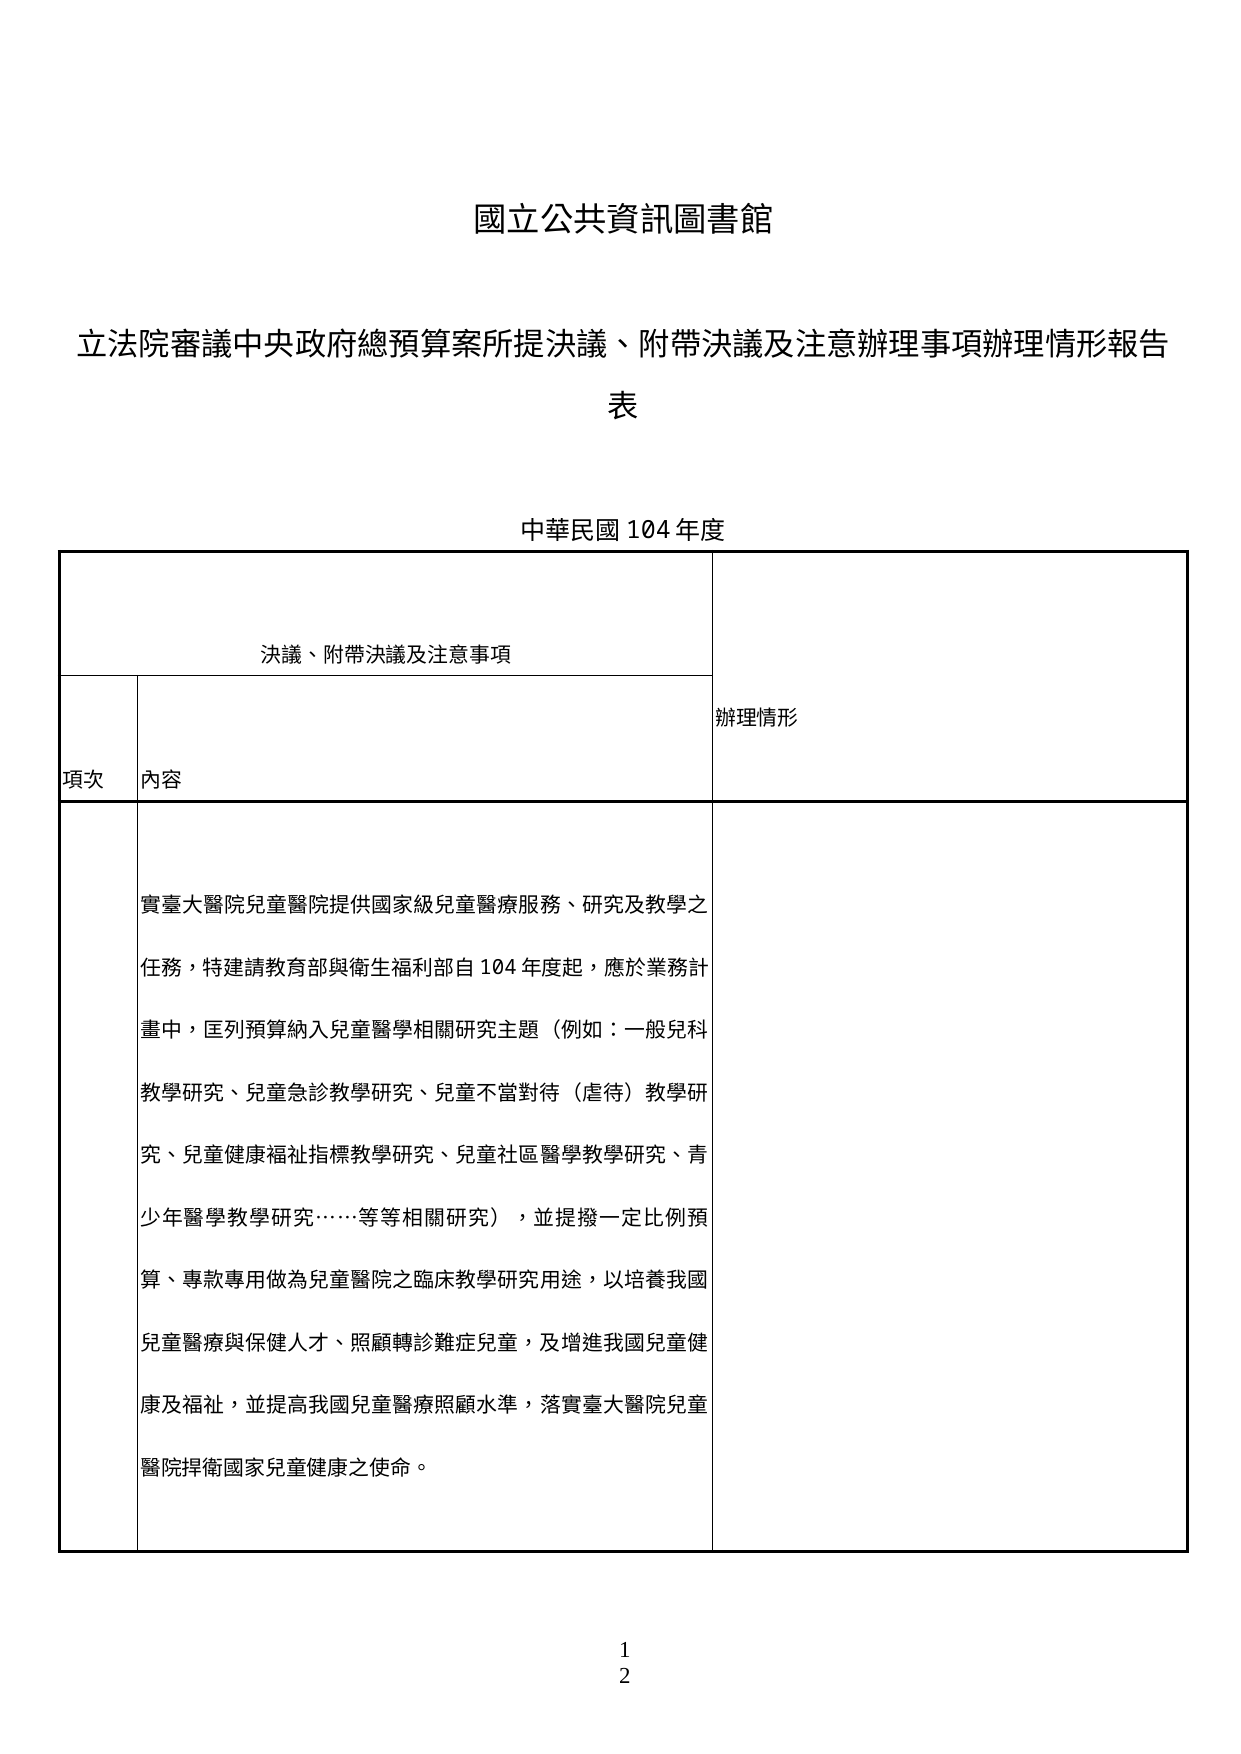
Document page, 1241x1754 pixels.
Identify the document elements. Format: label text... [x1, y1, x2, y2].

table_cell 決議、附帶決議及注意事項 [61, 553, 712, 675]
table_cell 項次 [61, 676, 137, 800]
table_cell 中華民國104年度 [59, 425, 1187, 550]
table_cell 內容 [138, 676, 712, 800]
table_cell 實臺大醫院兒童醫院提供國家級兒童醫療服務、研究及教學之任務，特建請教育部與衛生福利部自104年度起，應於業務計畫中，匡列預算納入兒童醫學相關研究主題（例如：一般兒科教學研究、兒童急診教學研究、兒童不當對待（虐待）教學研究、兒童健康褔祉指標教學研究、兒童社區醫學教學研究、青少年醫學教學研究……等等相關研究），並提撥一定比例預算、專款專用做為兒童醫院之臨床教學研究用途，以培養我國兒童醫療與保健人才、照顧轉診難症兒童，及增進我國兒童健康及福祉，並提高我國兒童醫療照顧水準，落實臺大醫院兒童醫院捍衛國家兒童健康之使命。 [138, 803, 712, 1550]
table_cell [61, 803, 137, 1550]
table_cell 立法院審議中央政府總預算案所提決議、附帶決議及注意辦理事項辦理情形報告表 [59, 237, 1187, 425]
table_header 國立公共資訊圖書館 [59, 112, 1187, 237]
table_cell 辦理情形 [713, 553, 1186, 800]
table_cell [713, 803, 1186, 1550]
